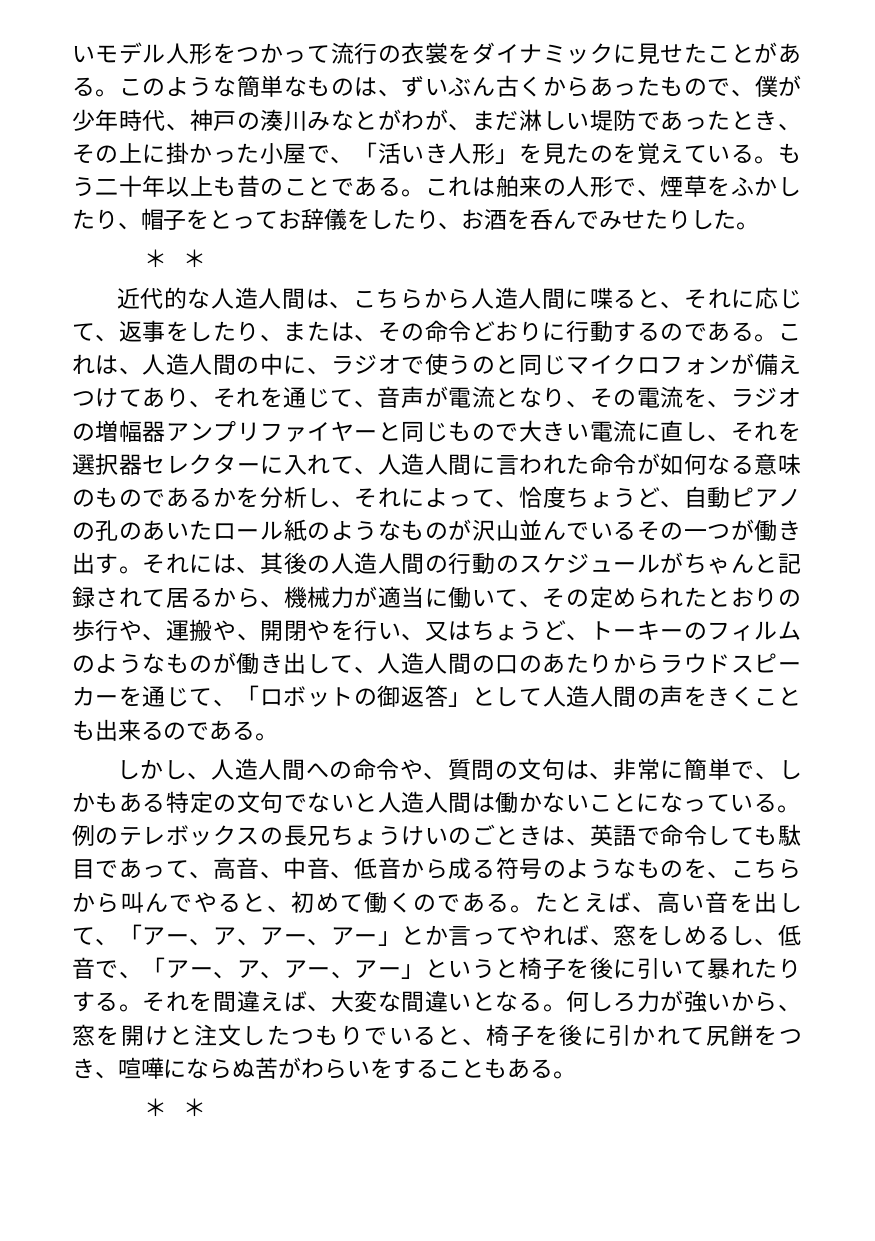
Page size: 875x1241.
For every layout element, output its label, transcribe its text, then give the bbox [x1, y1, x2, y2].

text ＊ ＊ [72, 241, 802, 274]
text いモデル人形をつかって流行の衣裳をダイナミックに見せたことがある。このような簡単なものは、ずいぶん古くからあったもので、僕が少年時代、神戸の湊川みなとがわが、まだ淋しい堤防であったとき、その上に掛かった小屋で、「活いき人形」を見たのを覚えている。もう二十年以上も昔のことである。これは舶来の人形で、煙草をふかしたり、帽子をとってお辞儀をしたり、お酒を呑んでみせたりした。 [72, 36, 802, 235]
text 近代的な人造人間は、こちらから人造人間に喋ると、それに応じて、返事をしたり、または、その命令どおりに行動するのである。これは、人造人間の中に、ラジオで使うのと同じマイクロフォンが備えつけてあり、それを通じて、音声が電流となり、その電流を、ラジオの増幅器アンプリファイヤーと同じもので大きい電流に直し、それを選択器セレクターに入れて、人造人間に言われた命令が如何なる意味のものであるかを分析し、それによって、恰度ちょうど、自動ピアノの孔のあいたロール紙のようなものが沢山並んでいるその一つが働き出す。それには、其後の人造人間の行動のスケジュールがちゃんと記録されて居るから、機械力が適当に働いて、その定められたとおりの歩行や、運搬や、開閉やを行い、又はちょうど、トーキーのフィルムのようなものが働き出して、人造人間の口のあたりからラウドスピーカーを通じて、「ロボットの御返答」として人造人間の声をきくことも出来るのである。 [72, 281, 802, 746]
text しかし、人造人間への命令や、質問の文句は、非常に簡単で、しかもある特定の文句でないと人造人間は働かないことになっている。例のテレボックスの長兄ちょうけいのごときは、英語で命令しても駄目であって、高音、中音、低音から成る符号のようなものを、こちらから叫んでやると、初めて働くのである。たとえば、高い音を出して、「アー、ア、アー、アー」とか言ってやれば、窓をしめるし、低音で、「アー、ア、アー、アー」というと椅子を後に引いて暴れたりする。それを間違えば、大変な間違いとなる。何しろ力が強いから、窓を開けと注文したつもりでいると、椅子を後に引かれて尻餅をつき、喧嘩にならぬ苦がわらいをすることもある。 [72, 752, 802, 1084]
text ＊ ＊ [72, 1090, 802, 1123]
